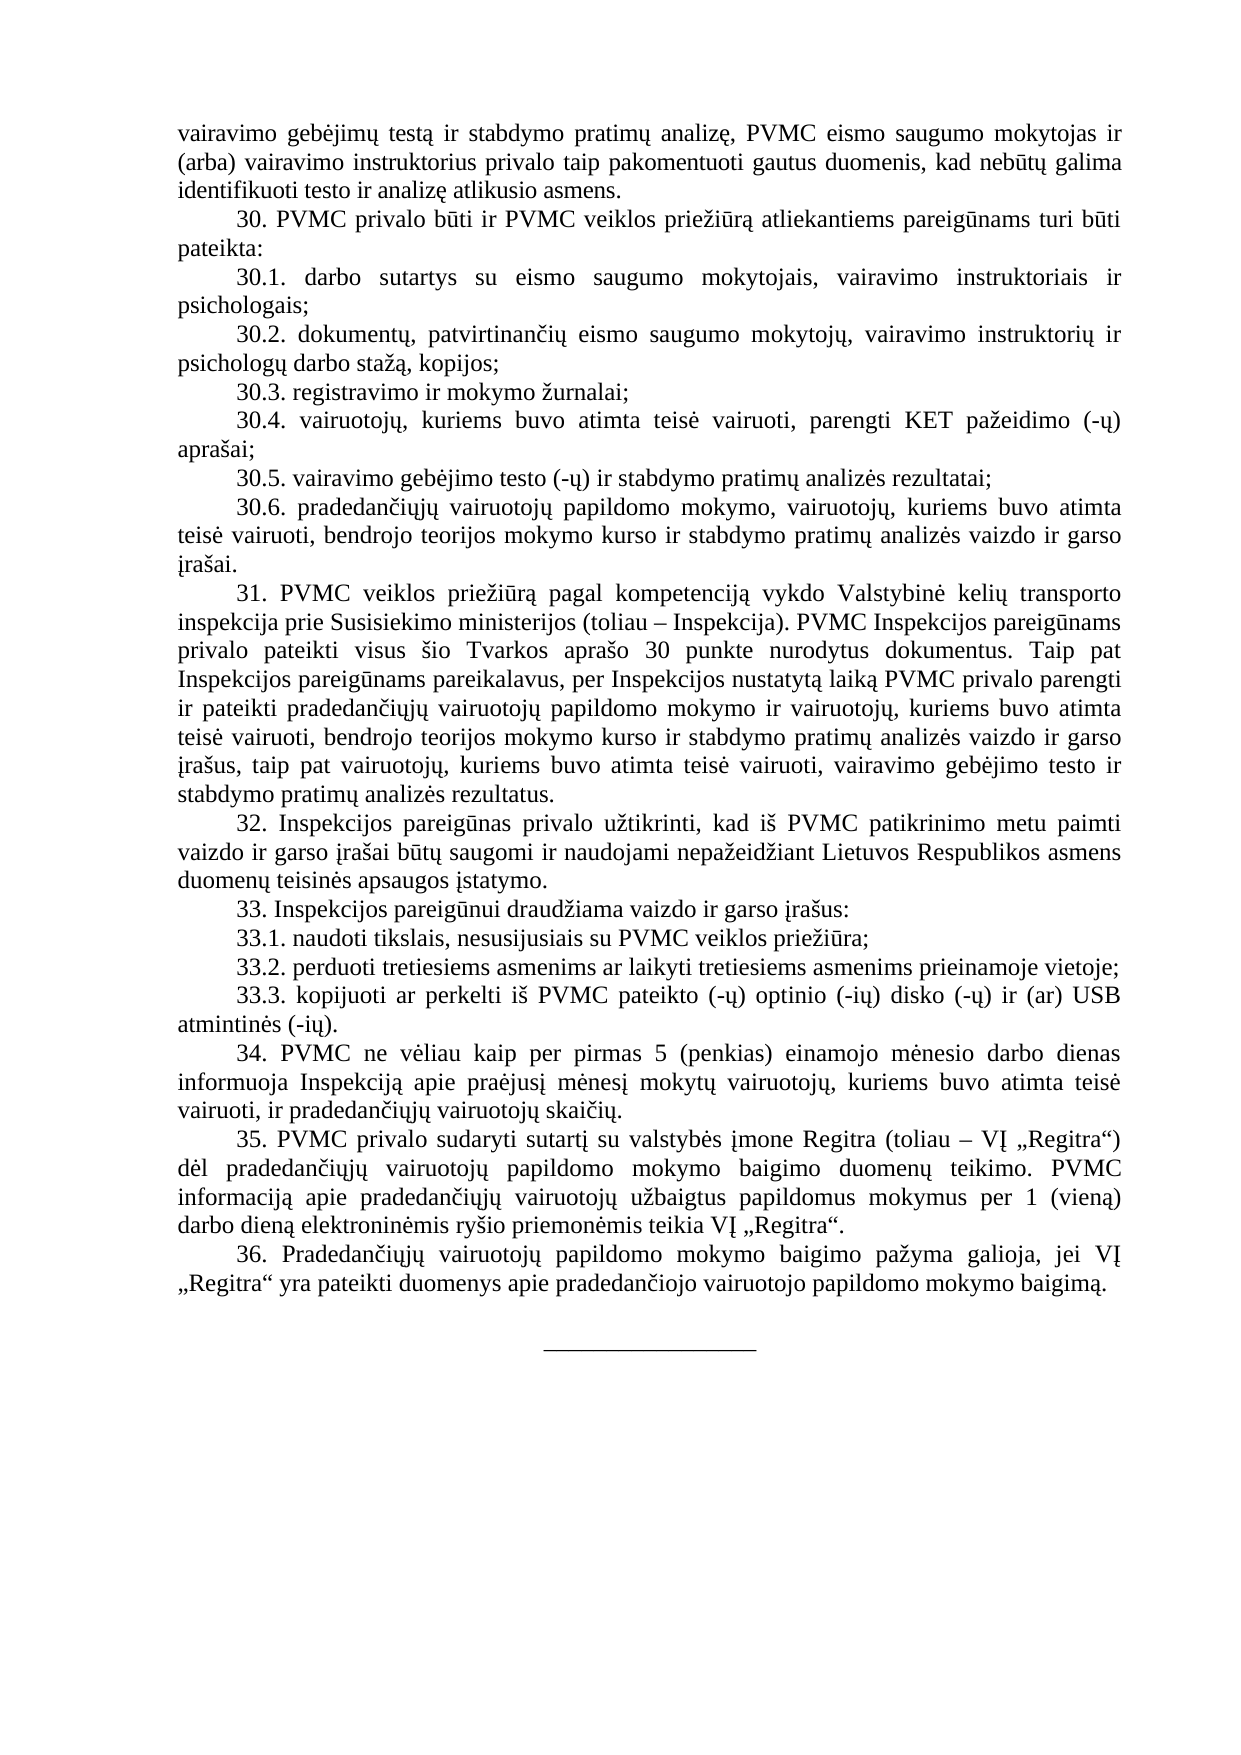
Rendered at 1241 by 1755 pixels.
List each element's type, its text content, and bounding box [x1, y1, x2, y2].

text _________________ [177, 1326, 1122, 1354]
text 35. PVMC privalo sudaryti sutartį su valstybės įmone Regitra (toliau – VĮ „Regitra“) dėl pradedančiųjų vairuotojų papildomo mokymo baigimo duomenų teikimo. PVMC informaciją apie pradedančiųjų vairuotojų užbaigtus papildomus mokymus per 1 (vieną) darbo dieną elektroninėmis ryšio priemonėmis teikia VĮ „Regitra“. [177, 1124, 1122, 1239]
text 30.5. vairavimo gebėjimo testo (-ų) ir stabdymo pratimų analizės rezultatai; [177, 463, 1122, 492]
text 30.2. dokumentų, patvirtinančių eismo saugumo mokytojų, vairavimo instruktorių ir psichologų darbo stažą, kopijos; [177, 319, 1122, 377]
text 34. PVMC ne vėliau kaip per pirmas 5 (penkias) einamojo mėnesio darbo dienas informuoja Inspekciją apie praėjusį mėnesį mokytų vairuotojų, kuriems buvo atimta teisė vairuoti, ir pradedančiųjų vairuotojų skaičių. [177, 1038, 1122, 1124]
text 30.3. registravimo ir mokymo žurnalai; [177, 377, 1122, 406]
text 33.2. perduoti tretiesiems asmenims ar laikyti tretiesiems asmenims prieinamoje vietoje; [177, 952, 1122, 981]
text 33.3. kopijuoti ar perkelti iš PVMC pateikto (-ų) optinio (-ių) disko (-ų) ir (ar) USB atmintinės (-ių). [177, 981, 1122, 1038]
text 32. Inspekcijos pareigūnas privalo užtikrinti, kad iš PVMC patikrinimo metu paimti vaizdo ir garso įrašai būtų saugomi ir naudojami nepažeidžiant Lietuvos Respublikos asmens duomenų teisinės apsaugos įstatymo. [177, 808, 1122, 894]
text 33. Inspekcijos pareigūnui draudžiama vaizdo ir garso įrašus: [177, 894, 1122, 923]
text 30.1. darbo sutartys su eismo saugumo mokytojais, vairavimo instruktoriais ir psichologais; [177, 262, 1122, 319]
text 30.4. vairuotojų, kuriems buvo atimta teisė vairuoti, parengti KET pažeidimo (-ų) aprašai; [177, 406, 1122, 463]
text 36. Pradedančiųjų vairuotojų papildomo mokymo baigimo pažyma galioja, jei VĮ „Regitra“ yra pateikti duomenys apie pradedančiojo vairuotojo papildomo mokymo baigimą. [177, 1239, 1122, 1297]
text vairavimo gebėjimų testą ir stabdymo pratimų analizę, PVMC eismo saugumo mokytojas ir (arba) vairavimo instruktorius privalo taip pakomentuoti gautus duomenis, kad nebūtų galima identifikuoti testo ir analizę atlikusio asmens. [177, 118, 1122, 204]
text 30.6. pradedančiųjų vairuotojų papildomo mokymo, vairuotojų, kuriems buvo atimta teisė vairuoti, bendrojo teorijos mokymo kurso ir stabdymo pratimų analizės vaizdo ir garso įrašai. [177, 492, 1122, 578]
text 31. PVMC veiklos priežiūrą pagal kompetenciją vykdo Valstybinė kelių transporto inspekcija prie Susisiekimo ministerijos (toliau – Inspekcija). PVMC Inspekcijos pareigūnams privalo pateikti visus šio Tvarkos aprašo 30 punkte nurodytus dokumentus. Taip pat Inspekcijos pareigūnams pareikalavus, per Inspekcijos nustatytą laiką PVMC privalo parengti ir pateikti pradedančiųjų vairuotojų papildomo mokymo ir vairuotojų, kuriems buvo atimta teisė vairuoti, bendrojo teorijos mokymo kurso ir stabdymo pratimų analizės vaizdo ir garso įrašus, taip pat vairuotojų, kuriems buvo atimta teisė vairuoti, vairavimo gebėjimo testo ir stabdymo pratimų analizės rezultatus. [177, 578, 1122, 808]
text 30. PVMC privalo būti ir PVMC veiklos priežiūrą atliekantiems pareigūnams turi būti pateikta: [177, 204, 1122, 262]
text 33.1. naudoti tikslais, nesusijusiais su PVMC veiklos priežiūra; [177, 923, 1122, 952]
